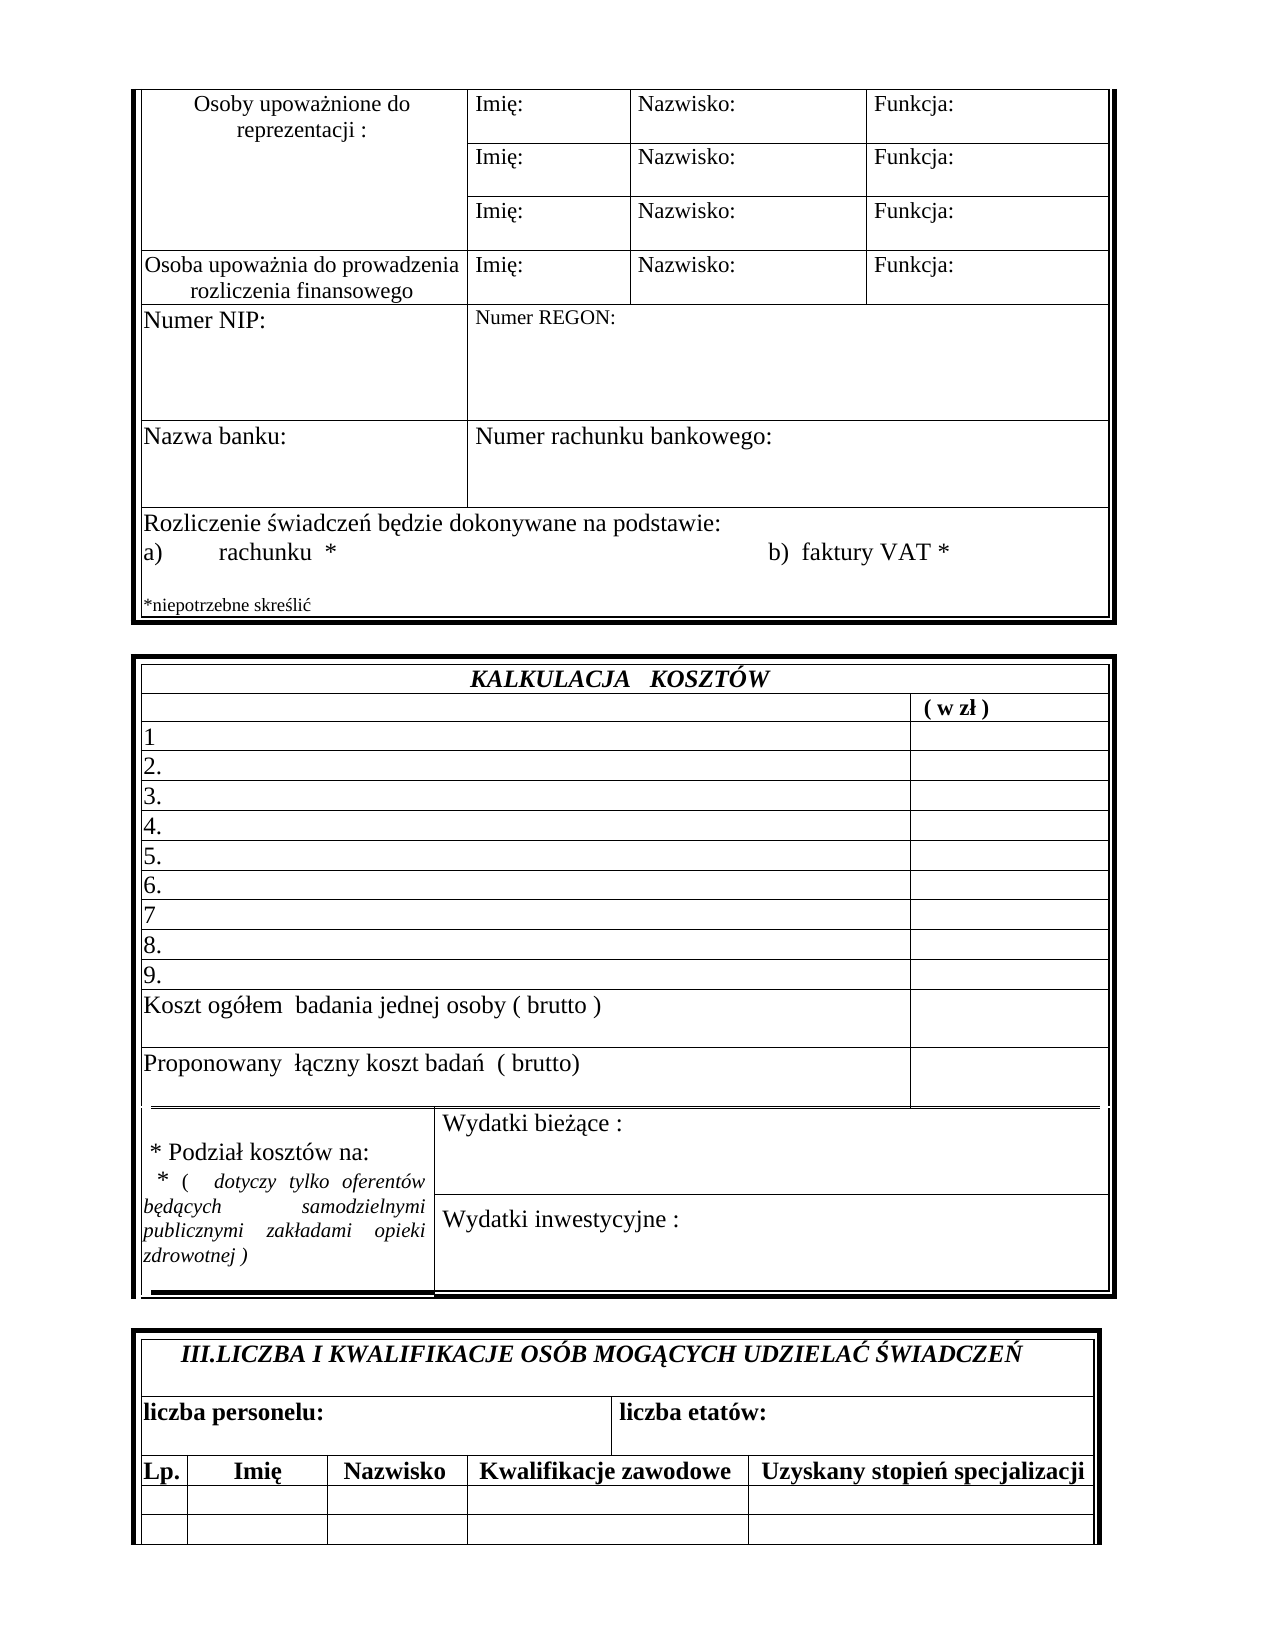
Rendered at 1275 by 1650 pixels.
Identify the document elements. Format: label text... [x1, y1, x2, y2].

table_cell [136, 1455, 141, 1484]
table_cell [142, 1515, 187, 1544]
table_cell Numer REGON: [468, 305, 1108, 420]
table_cell Funkcja: [867, 251, 1108, 304]
table_cell Nazwisko: [631, 251, 866, 304]
table_cell [136, 750, 141, 780]
table_cell 3. [142, 781, 910, 810]
table_cell [136, 810, 141, 840]
table_cell [142, 1486, 187, 1514]
table_cell Nazwisko: [631, 90, 866, 142]
table_cell [911, 990, 1108, 1047]
table_cell [136, 840, 141, 869]
table_cell Osoba upoważnia do prowadzenia rozliczenia finansowego [142, 251, 467, 304]
table_cell [136, 870, 141, 899]
table_cell [468, 1486, 748, 1514]
table_cell [136, 1485, 141, 1514]
table_cell 6. [142, 871, 910, 899]
table_cell Osoby upoważnione do reprezentacji : [142, 90, 467, 250]
table_cell 4. [142, 811, 910, 840]
table_cell Nazwisko: [631, 197, 866, 250]
table_header KALKULACJA KOSZTÓW [136, 659, 1112, 693]
table_cell liczba etatów: [612, 1397, 1093, 1455]
table_cell [136, 721, 141, 750]
table_header III.LICZBA I KWALIFIKACJE OSÓB MOGĄCYCH UDZIELAĆ ŚWIADCZEŃ [136, 1333, 1097, 1396]
table_cell 5. [142, 841, 910, 869]
table_cell [136, 90, 141, 250]
table_cell Funkcja: [867, 197, 1108, 250]
table_cell [911, 871, 1108, 899]
table_cell [749, 1515, 1093, 1544]
table_cell Funkcja: [867, 90, 1108, 142]
table_cell Nazwisko [328, 1456, 467, 1484]
table_cell ( w zł ) [911, 694, 1108, 721]
table_cell [328, 1515, 467, 1544]
table_cell [911, 811, 1108, 840]
table_cell Numer rachunku bankowego: [468, 421, 1108, 507]
table_cell [911, 781, 1108, 810]
table_cell Imię [188, 1456, 327, 1484]
table_cell [136, 693, 141, 721]
table_cell Kwalifikacje zawodowe [468, 1456, 748, 1484]
table_cell [136, 1514, 141, 1544]
table_cell Numer NIP: [142, 305, 467, 420]
table_cell [136, 929, 141, 959]
table_cell Imię: [468, 197, 630, 250]
table_cell Proponowany łączny koszt badań ( brutto) [142, 1048, 910, 1106]
table_cell Funkcja: [867, 144, 1108, 196]
table_cell 7 [142, 900, 910, 929]
table_cell [911, 751, 1108, 780]
table_cell 8. [142, 930, 910, 959]
table_cell Nazwisko: [631, 144, 866, 196]
table_cell Koszt ogółem badania jednej osoby ( brutto ) [142, 990, 910, 1047]
table_cell [136, 780, 141, 810]
table_cell Imię: [468, 251, 630, 304]
table_cell 1 [142, 722, 910, 750]
table_cell Lp. [142, 1456, 187, 1484]
table_cell liczba personelu: [142, 1397, 611, 1455]
table_cell [136, 899, 141, 929]
table_header Wydatki bieżące : [435, 1106, 1112, 1194]
table_cell [911, 960, 1108, 989]
table_cell [911, 841, 1108, 869]
table_cell Imię: [468, 144, 630, 196]
table_cell [911, 900, 1108, 929]
table_cell Imię: [468, 90, 630, 142]
table_cell [749, 1486, 1093, 1514]
table_cell [142, 694, 910, 721]
table_cell [911, 930, 1108, 959]
table_cell [136, 304, 141, 420]
table_cell [328, 1486, 467, 1514]
table_cell Rozliczenie świadczeń będzie dokonywane na podstawie: a) rachunku * b) faktury VAT * *niepotrzebne skreślić [142, 508, 1108, 616]
table_cell Wydatki inwestycyjne : [435, 1195, 1108, 1290]
table_cell [911, 722, 1108, 750]
table_cell [911, 1048, 1108, 1106]
table_cell [136, 959, 141, 989]
table_cell [188, 1486, 327, 1514]
table_cell 9. [142, 960, 910, 989]
table_cell * Podział kosztów na: * ( dotyczy tylko oferentów będących samodzielnymi publicznymi zakładami opieki zdrowotnej ) [136, 1106, 434, 1290]
table_cell [468, 1515, 748, 1544]
table_cell Uzyskany stopień specjalizacji [749, 1456, 1093, 1484]
table_cell [188, 1515, 327, 1544]
table_cell Nazwa banku: [142, 421, 467, 507]
table_cell [136, 420, 141, 507]
table_cell 2. [142, 751, 910, 780]
